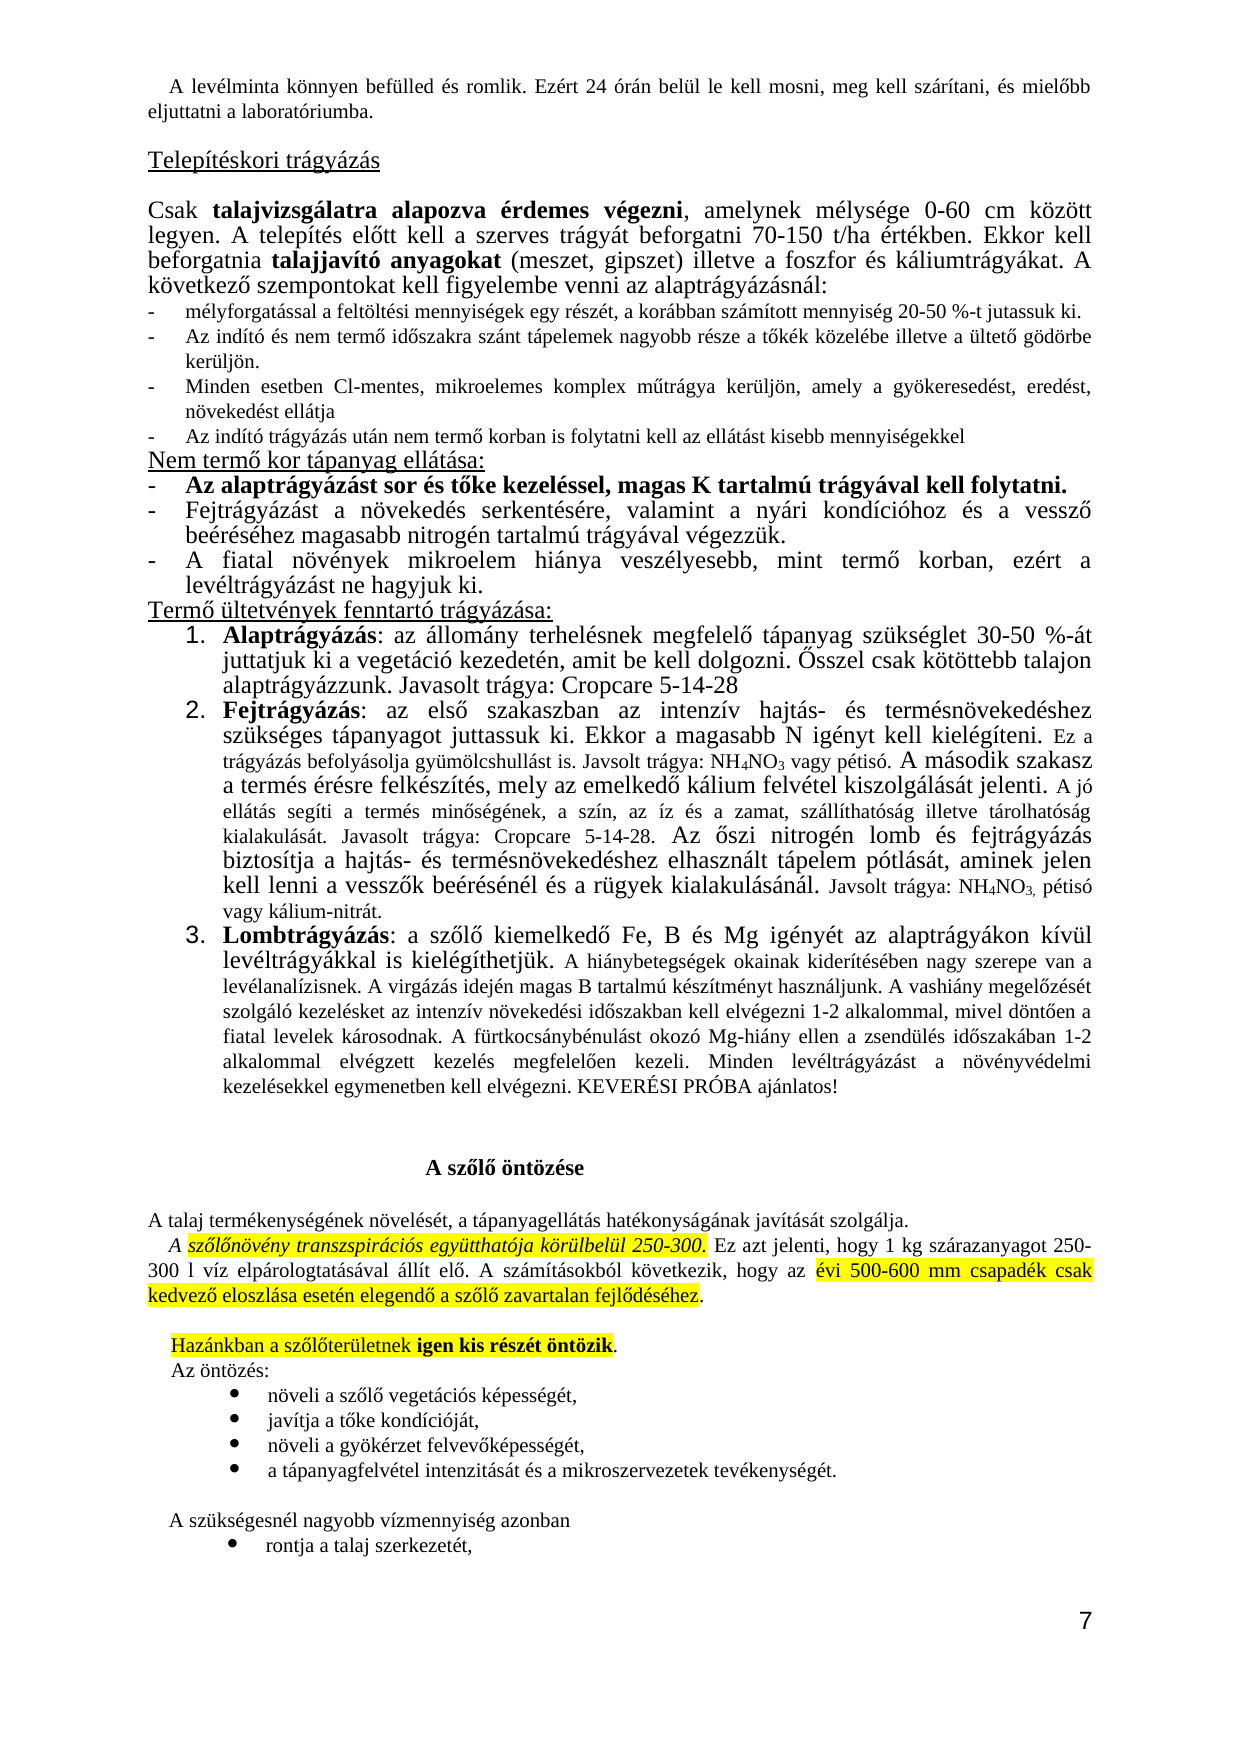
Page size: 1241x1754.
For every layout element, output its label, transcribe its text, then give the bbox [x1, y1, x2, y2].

list a tápanyagfelvétel intenzitását és a mikroszervezetek tevékenységét. [208, 1457, 1093, 1482]
list növeli a gyökérzet felvevőképességét, [208, 1432, 1093, 1457]
list növeli a szőlő vegetációs képességét, [208, 1382, 1093, 1407]
text A szőlőnövény transzspirációs együtthatója körülbelül 250-300. Ez azt jelenti, hogy 1 kg szárazanyagot 250-300 l víz elpárologtatásával állít elő. A számításokból következik, hogy az évi 500-600 mm csapadék csak kedvező eloszlása esetén elegendő a szőlő zavartalan fejlődéséhez. [148, 1232, 1093, 1307]
list Fejtrágyázás: az első szakaszban az intenzív hajtás- és termésnövekedéshez szükséges tápanyagot juttassuk ki. Ekkor a magasabb N igényt kell kielégíteni. Ez a trágyázás befolyásolja gyümölcshullást is. Javsolt trágya: NH4NO3 vagy pétisó. A második szakasz a termés érésre felkészítés, mely az emelkedő kálium felvétel kiszolgálását jelenti. A jó ellátás segíti a termés minőségének, a szín, az íz és a zamat, szállíthatóság illetve tárolhatóság kialakulását. Javasolt trágya: Cropcare 5-14-28. Az őszi nitrogén lomb és fejtrágyázás biztosítja a hajtás- és termésnövekedéshez elhasznált tápelem pótlását, aminek jelen kell lenni a vesszők beérésénél és a rügyek kialakulásánál. Javsolt trágya: NH4NO3, pétisó vagy kálium-nitrát. [185, 699, 1093, 924]
text A talaj termékenységének növelését, a tápanyagellátás hatékonysá­gának javítását szolgálja. [148, 1207, 1093, 1232]
list Az indító trágyázás után nem termő korban is folytatni kell az ellátást kisebb mennyiségekkel [148, 424, 1093, 449]
list Alaptrágyázás: az állomány terhelésnek megfelelő tápanyag szükséglet 30-50 %-át juttatjuk ki a vegetáció kezedetén, amit be kell dolgozni. Ősszel csak kötöttebb talajon alaptrágyázzunk. Javasolt trágya: Cropcare 5-14-28 [185, 624, 1093, 699]
list Fejtrágyázást a növekedés serkentésére, valamint a nyári kondícióhoz és a vessző beéréséhez magasabb nitrogén tartalmú trágyával végezzük. [148, 499, 1093, 549]
text Telepítéskori trágyázás [148, 149, 1093, 174]
text A szükségesnél nagyobb vízmennyiség azonban [148, 1507, 1093, 1532]
list Minden esetben Cl-mentes, mikroelemes komplex műtrágya kerüljön, amely a gyökeresedést, eredést, növekedést ellátja [148, 374, 1093, 424]
text Hazánkban a szőlőterületnek igen kis részét öntözik. [148, 1332, 1093, 1357]
list Az alaptrágyázást sor és tőke kezeléssel, magas K tartalmú trágyával kell folytatni. [148, 474, 1093, 499]
list Az indító és nem termő időszakra szánt tápelemek nagyobb része a tőkék közelébe illetve a ültető gödörbe kerüljön. [148, 324, 1093, 374]
list javítja a tőke kondícióját, [208, 1407, 1093, 1432]
list A fiatal növények mikroelem hiánya veszélyesebb, mint termő korban, ezért a levéltrágyázást ne hagyjuk ki. [148, 549, 1093, 599]
list rontja a talaj szerkezetét, [206, 1532, 1093, 1557]
text A levélminta könnyen befülled és romlik. Ezért 24 órán belül le kell mosni, meg kell szárítani, és mielőbb eljuttatni a laboratóriumba. [148, 74, 1093, 124]
text A szőlő öntözése [425, 1154, 1093, 1181]
list mélyforgatással a feltöltési mennyiségek egy részét, a korábban számított mennyiség 20-50 %-t jutassuk ki. [148, 299, 1093, 324]
text Termő ültetvények fenntartó trágyázása: [148, 599, 1093, 624]
text Az öntözés: [148, 1357, 1093, 1382]
list Lombtrágyázás: a szőlő kiemelkedő Fe, B és Mg igényét az alaptrágyákon kívül levéltrágyákkal is kielégíthetjük. A hiánybetegségek okainak kiderítésében nagy szerepe van a levélanalízisnek. A virgázás idején magas B tartalmú készítményt használjunk. A vashiány megelőzését szolgáló kezelésket az intenzív növekedési időszakban kell elvégezni 1-2 alkalommal, mivel döntően a fiatal levelek károsodnak. A fürtkocsánybénulást okozó Mg-hiány ellen a zsendülés időszakában 1-2 alkalommal elvégzett kezelés megfelelően kezeli. Minden levéltrágyázást a növényvédelmi kezelésekkel egymenetben kell elvégezni. KEVERÉSI PRÓBA ajánlatos! [185, 924, 1093, 1099]
text Csak talajvizsgálatra alapozva érdemes végezni, amelynek mélysége 0-60 cm között legyen. A telepítés előtt kell a szerves trágyát beforgatni 70-150 t/ha értékben. Ekkor kell beforgatnia talajjavító anyagokat (meszet, gipszet) illetve a foszfor és káliumtrágyákat. A következő szempontokat kell figyelembe venni az alaptrágyázásnál: [148, 199, 1093, 299]
text Nem termő kor tápanyag ellátása: [148, 449, 1093, 474]
